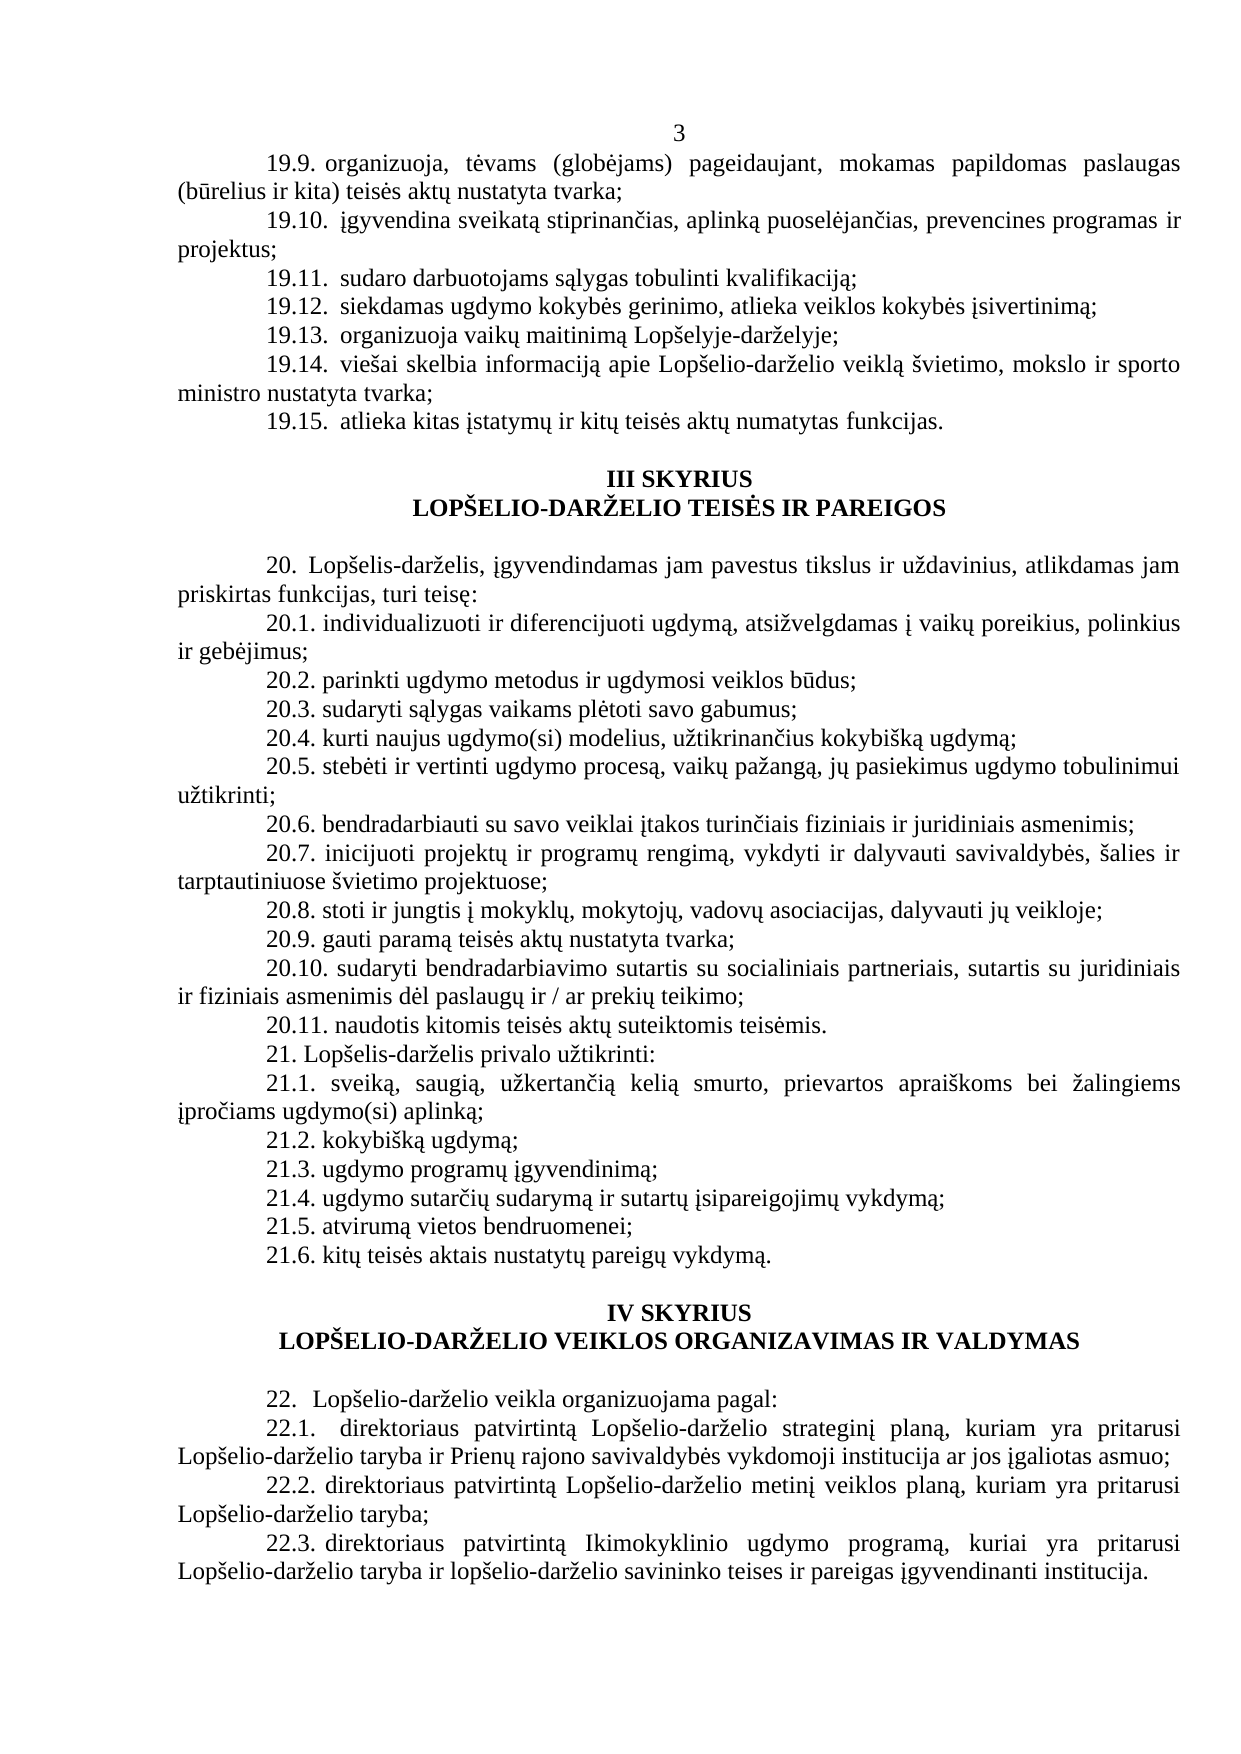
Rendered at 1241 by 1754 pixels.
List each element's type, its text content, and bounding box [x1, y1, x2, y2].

text 21. Lopšelis-darželis privalo užtikrinti: [177, 1039, 1181, 1068]
text 21.3. ugdymo programų įgyvendinimą; [177, 1154, 1181, 1183]
text 19.14. viešai skelbia informaciją apie Lopšelio-darželio veiklą švietimo, mokslo ir sporto ministro nustatyta tvarka; [177, 349, 1181, 406]
text 22.2. direktoriaus patvirtintą Lopšelio-darželio metinį veiklos planą, kuriam yra pritarusi Lopšelio-darželio taryba; [177, 1470, 1181, 1528]
text III SKYRIUS [177, 464, 1181, 493]
text 19.11. sudaro darbuotojams sąlygas tobulinti kvalifikaciją; [177, 263, 1181, 291]
text 22. Lopšelio-darželio veikla organizuojama pagal: [177, 1384, 1181, 1413]
text 19.12. siekdamas ugdymo kokybės gerinimo, atlieka veiklos kokybės įsivertinimą; [177, 291, 1181, 320]
text LOPŠELIO-DARŽELIO VEIKLOS ORGANIZAVIMAS IR VALDYMAS [177, 1326, 1181, 1355]
text 21.5. atvirumą vietos bendruomenei; [177, 1211, 1181, 1240]
text 20.10. sudaryti bendradarbiavimo sutartis su socialiniais partneriais, sutartis su juridiniais ir fiziniais asmenimis dėl paslaugų ir / ar prekių teikimo; [177, 953, 1181, 1010]
text 20.9. gauti paramą teisės aktų nustatyta tvarka; [177, 924, 1181, 953]
text 21.6. kitų teisės aktais nustatytų pareigų vykdymą. [177, 1240, 1181, 1269]
text LOPŠELIO-DARŽELIO TEISĖS IR PAREIGOS [177, 493, 1181, 521]
text 20.4. kurti naujus ugdymo(si) modelius, užtikrinančius kokybišką ugdymą; [177, 723, 1181, 751]
text IV SKYRIUS [177, 1298, 1181, 1326]
text 22.1. direktoriaus patvirtintą Lopšelio-darželio strateginį planą, kuriam yra pritarusi Lopšelio-darželio taryba ir Prienų rajono savivaldybės vykdomoji institucija ar jos įgaliotas asmuo; [177, 1413, 1181, 1470]
text 22.3. direktoriaus patvirtintą Ikimokyklinio ugdymo programą, kuriai yra pritarusi Lopšelio-darželio taryba ir lopšelio-darželio savininko teises ir pareigas įgyvendinanti institucija. [177, 1528, 1181, 1585]
text 21.4. ugdymo sutarčių sudarymą ir sutartų įsipareigojimų vykdymą; [177, 1183, 1181, 1211]
text 20.11. naudotis kitomis teisės aktų suteiktomis teisėmis. [177, 1010, 1181, 1039]
text 21.1. sveiką, saugią, užkertančią kelią smurto, prievartos apraiškoms bei žalingiems įpročiams ugdymo(si) aplinką; [177, 1068, 1181, 1125]
text 19.15. atlieka kitas įstatymų ir kitų teisės aktų numatytas funkcijas. [177, 406, 1181, 435]
text 20.3. sudaryti sąlygas vaikams plėtoti savo gabumus; [177, 694, 1181, 723]
text 19.9. organizuoja, tėvams (globėjams) pageidaujant, mokamas papildomas paslaugas (būrelius ir kita) teisės aktų nustatyta tvarka; [177, 148, 1181, 205]
text 20.7. inicijuoti projektų ir programų rengimą, vykdyti ir dalyvauti savivaldybės, šalies ir tarptautiniuose švietimo projektuose; [177, 838, 1181, 895]
text 20.8. stoti ir jungtis į mokyklų, mokytojų, vadovų asociacijas, dalyvauti jų veikloje; [177, 895, 1181, 924]
text 20.6. bendradarbiauti su savo veiklai įtakos turinčiais fiziniais ir juridiniais asmenimis; [177, 809, 1181, 838]
text 19.13. organizuoja vaikų maitinimą Lopšelyje-darželyje; [177, 320, 1181, 349]
text 20.2. parinkti ugdymo metodus ir ugdymosi veiklos būdus; [177, 665, 1181, 694]
text 20. Lopšelis-darželis, įgyvendindamas jam pavestus tikslus ir uždavinius, atlikdamas jam priskirtas funkcijas, turi teisę: [177, 550, 1181, 608]
text 19.10. įgyvendina sveikatą stiprinančias, aplinką puoselėjančias, prevencines programas ir projektus; [177, 205, 1181, 263]
text 20.1. individualizuoti ir diferencijuoti ugdymą, atsižvelgdamas į vaikų poreikius, polinkius ir gebėjimus; [177, 608, 1181, 665]
text 21.2. kokybišką ugdymą; [177, 1125, 1181, 1154]
text 20.5. stebėti ir vertinti ugdymo procesą, vaikų pažangą, jų pasiekimus ugdymo tobulinimui užtikrinti; [177, 751, 1181, 809]
